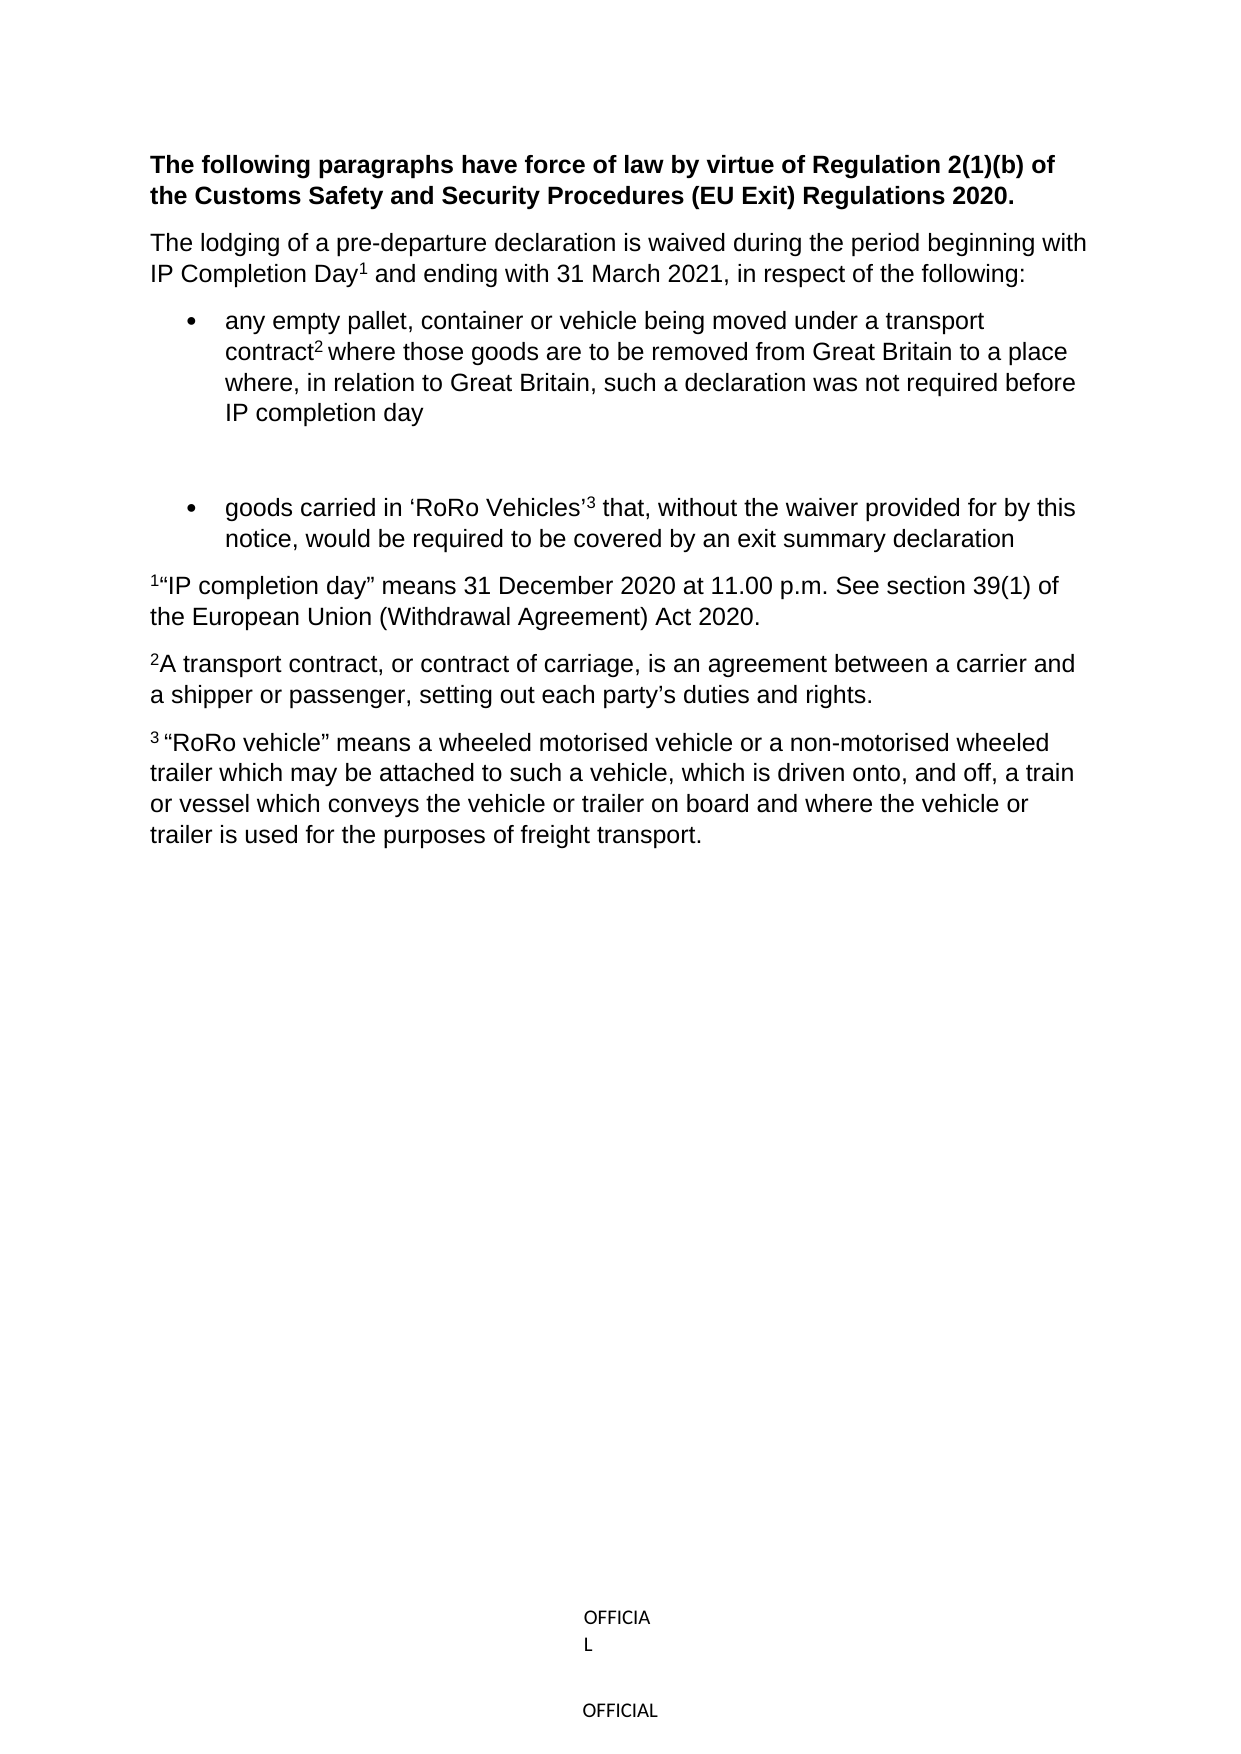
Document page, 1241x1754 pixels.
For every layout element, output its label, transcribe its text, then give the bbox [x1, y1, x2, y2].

text The following paragraphs have force of law by virtue of Regulation 2(1)(b) of the Customs Safety and Security Procedures (EU Exit) Regulations 2020. [150, 150, 1090, 209]
text 3 “RoRo vehicle” means a wheeled motorised vehicle or a non-motorised wheeled trailer which may be attached to such a vehicle, which is driven onto, and off, a train or vessel which conveys the vehicle or trailer on board and where the vehicle or trailer is used for the purposes of freight transport. [150, 728, 1090, 848]
list goods carried in ‘RoRo Vehicles’3 that, without the waiver provided for by this notice, would be required to be covered by an exit summary declaration [187, 493, 1090, 553]
text The lodging of a pre-departure declaration is waived during the period beginning with IP Completion Day1 and ending with 31 March 2021, in respect of the following: [150, 228, 1090, 288]
list any empty pallet, container or vehicle being moved under a transport contract2 where those goods are to be removed from Great Britain to a place where, in relation to Great Britain, such a declaration was not required before IP completion day [187, 306, 1090, 427]
text 1“IP completion day” means 31 December 2020 at 11.00 p.m. See section 39(1) of the European Union (Withdrawal Agreement) Act 2020. [150, 571, 1090, 631]
text 2A transport contract, or contract of carriage, is an agreement between a carrier and a shipper or passenger, setting out each party’s duties and rights. [150, 649, 1090, 709]
